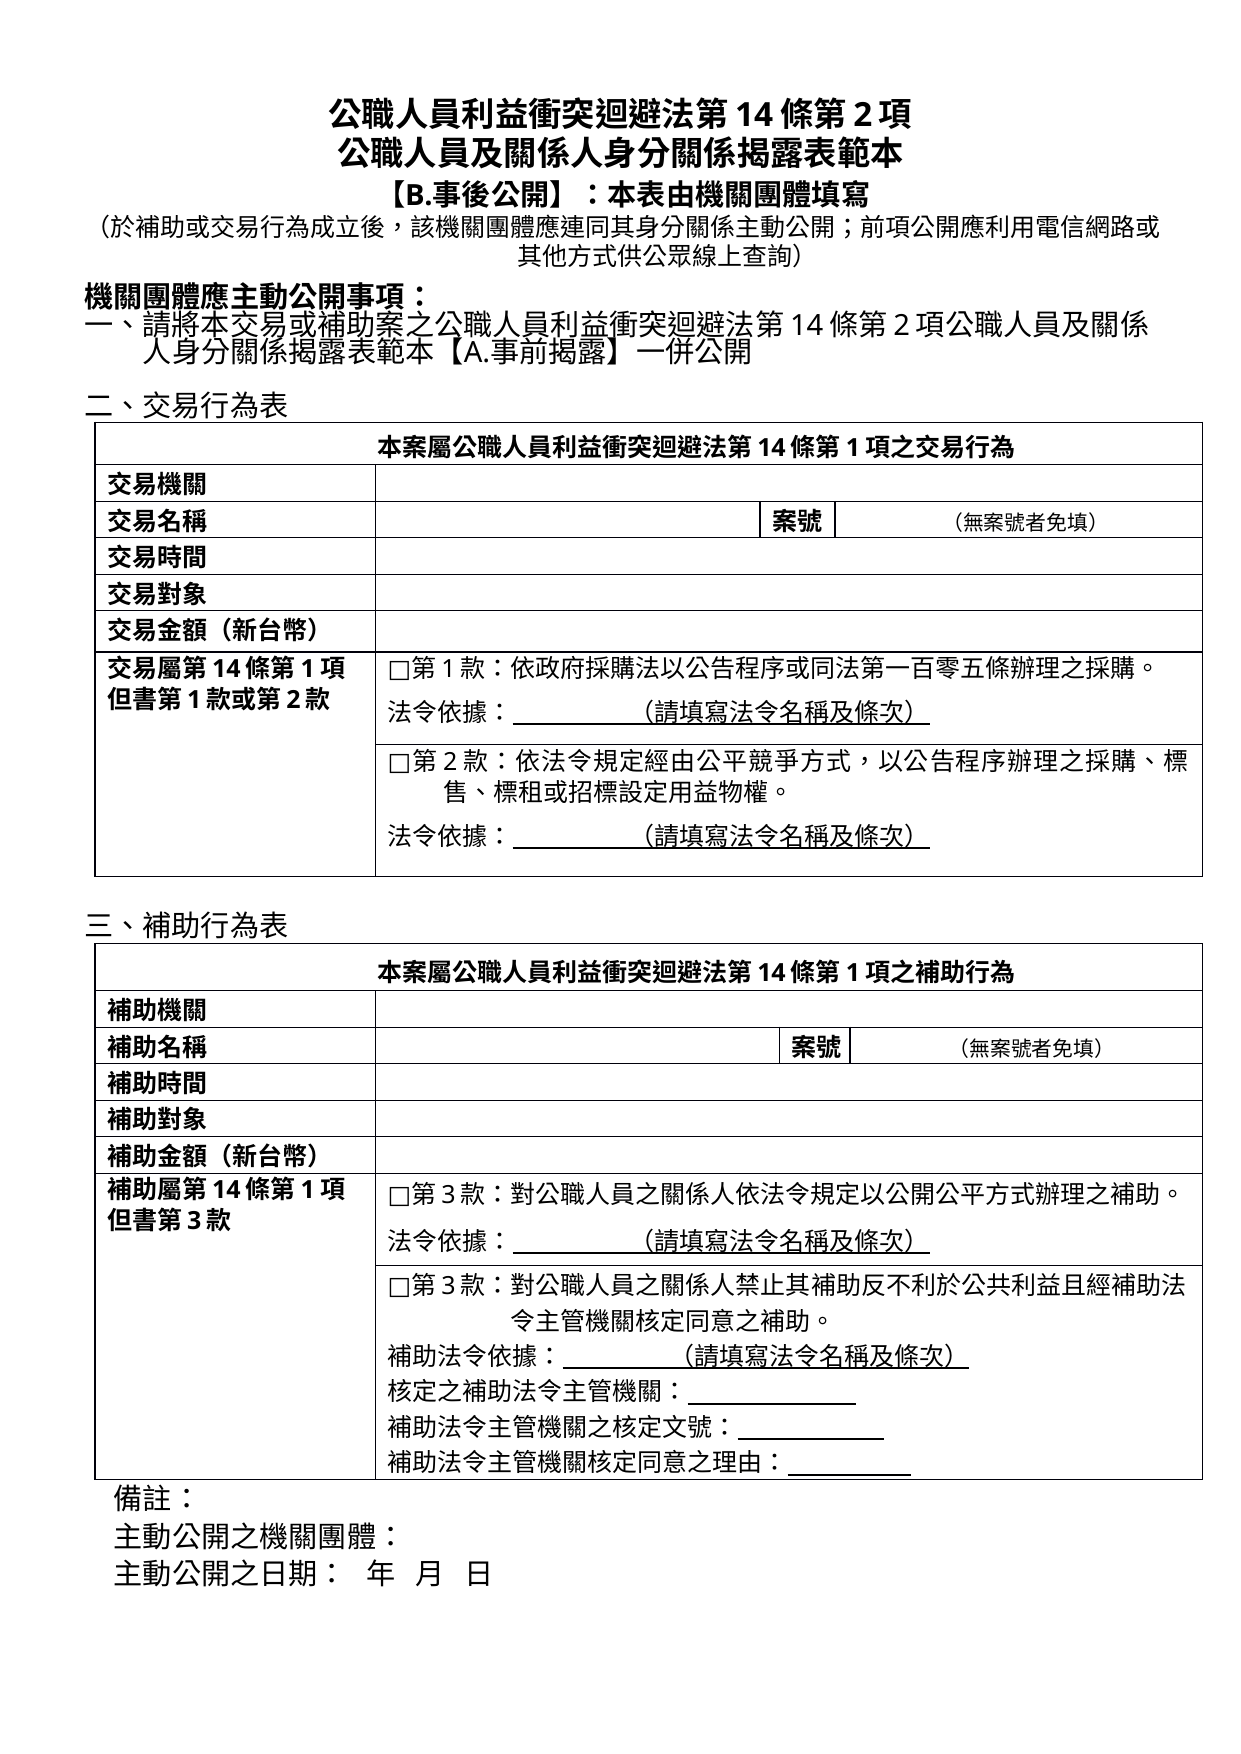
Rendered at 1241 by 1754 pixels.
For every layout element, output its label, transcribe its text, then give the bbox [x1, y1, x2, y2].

text 備註： [113, 1480, 1147, 1517]
table_cell [376, 1064, 1202, 1099]
table_header 本案屬公職人員利益衝突迴避法第14條第1項之交易行為 [96, 423, 1202, 464]
table_cell [376, 1101, 1202, 1136]
table_cell 交易金額（新台幣） [96, 611, 375, 651]
table_cell 補助名稱 [96, 1028, 375, 1063]
table_cell 交易機關 [96, 465, 375, 501]
text 機關團體應主動公開事項： [84, 284, 1162, 313]
text 二、交易行為表 [84, 394, 1162, 422]
table_cell □第1款：依政府採購法以公告程序或同法第一百零五條辦理之採購。 法令依據： （請填寫法令名稱及條次） [376, 653, 1202, 744]
text 公職人員利益衝突迴避法第14條第2項 [187, 94, 1053, 134]
text 一、請將本交易或補助案之公職人員利益衝突迴避法第14條第2項公職人員及關係人身分關係揭露表範本【A.事前揭露】一併公開 [84, 313, 1162, 367]
table_cell 交易對象 [96, 575, 375, 610]
table_cell [376, 538, 1202, 574]
table_header 本案屬公職人員利益衝突迴避法第14條第1項之補助行為 [96, 944, 1202, 990]
text 【B.事後公開】：本表由機關團體填寫 [84, 174, 1162, 213]
text （於補助或交易行為成立後，該機關團體應連同其身分關係主動公開；前項公開應利用電信網路或其他方式供公眾線上查詢） [84, 213, 1162, 272]
table_cell [376, 502, 759, 537]
text 三、補助行為表 [84, 910, 1147, 943]
table_cell [376, 575, 1202, 610]
table_cell 補助金額（新台幣） [96, 1137, 375, 1172]
table_cell （無案號者免填） [836, 502, 1202, 537]
table_cell 補助對象 [96, 1101, 375, 1136]
table_cell 案號 [780, 1028, 849, 1063]
table_cell （無案號者免填） [851, 1028, 1202, 1063]
table_cell [376, 1028, 779, 1063]
table_cell □第2款：依法令規定經由公平競爭方式，以公告程序辦理之採購、標售、標租或招標設定用益物權。 法令依據： （請填寫法令名稱及條次） [376, 745, 1202, 876]
table_cell 交易屬第14條第1項但書第1款或第2款 [96, 653, 375, 876]
text 主動公開之日期： 年 月 日 [113, 1555, 1147, 1592]
table_cell □第3款：對公職人員之關係人禁止其補助反不利於公共利益且經補助法令主管機關核定同意之補助。 補助法令依據： （請填寫法令名稱及條次） 核定之補助法令主管機關： 補助法令主管機關之核定文號： 補助法令主管機關核定同意之理由： [376, 1266, 1202, 1479]
table_cell [376, 991, 1202, 1027]
table_cell 交易時間 [96, 538, 375, 574]
table_cell 交易名稱 [96, 502, 375, 537]
table_cell [376, 465, 1202, 501]
text 主動公開之機關團體： [113, 1517, 1147, 1555]
table_cell 案號 [761, 502, 834, 537]
table_cell 補助機關 [96, 991, 375, 1027]
text 公職人員及關係人身分關係揭露表範本 [187, 134, 1053, 174]
table_cell 補助屬第14條第1項但書第3款 [96, 1174, 375, 1479]
table_cell [376, 1137, 1202, 1172]
table_cell 補助時間 [96, 1064, 375, 1099]
table_cell □第3款：對公職人員之關係人依法令規定以公開公平方式辦理之補助。 法令依據： （請填寫法令名稱及條次） [376, 1174, 1202, 1265]
table_cell [376, 611, 1202, 651]
